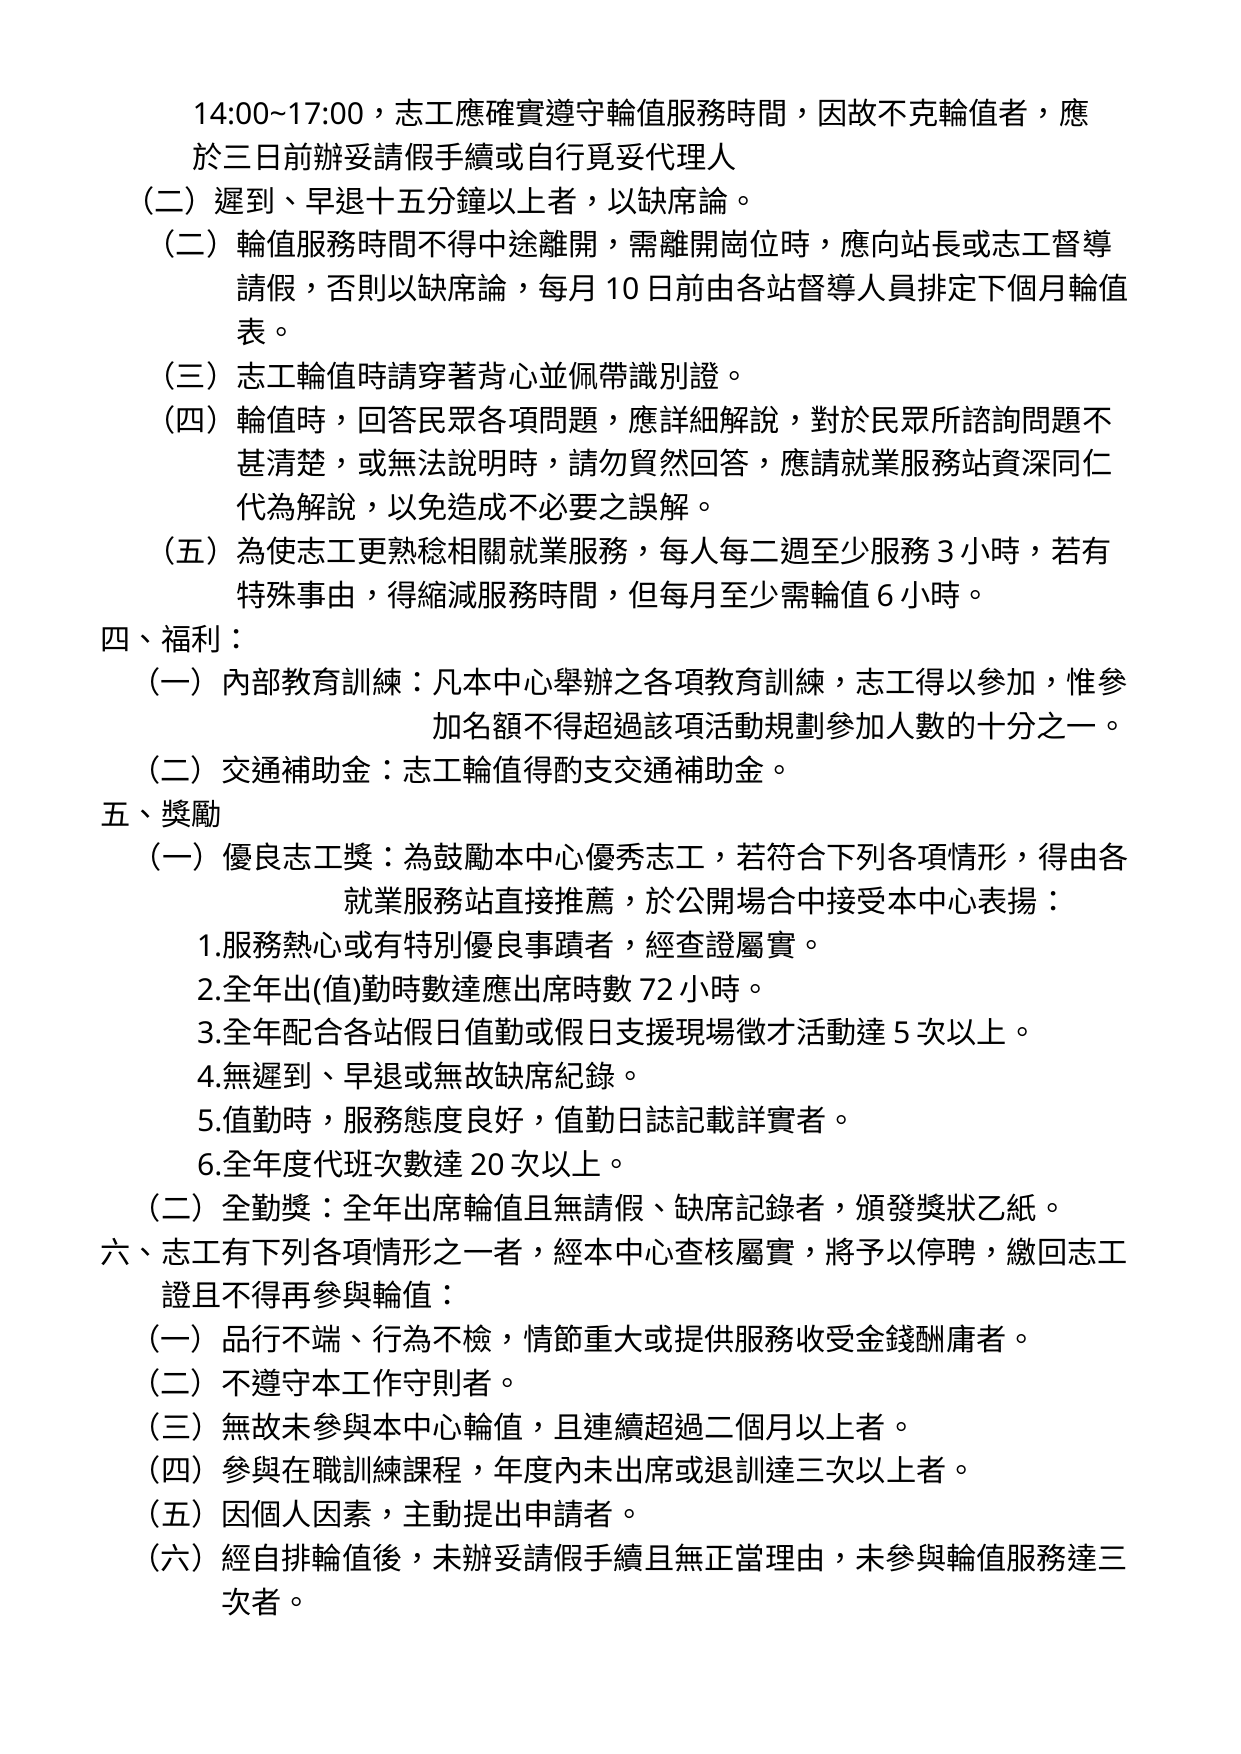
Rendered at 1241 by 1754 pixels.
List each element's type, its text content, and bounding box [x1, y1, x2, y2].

text 2.全年出(值)勤時數達應出席時數72小時。 [197, 965, 1140, 1009]
text （一）內部教育訓練：凡本中心舉辦之各項教育訓練，志工得以參加，惟參加名額不得超過該項活動規劃參加人數的十分之一。 [130, 659, 1140, 746]
text 3.全年配合各站假日值勤或假日支援現場徵才活動達5次以上。 [182, 1009, 1140, 1053]
text 六、志工有下列各項情形之一者，經本中心查核屬實，將予以停聘，繳回志工證且不得再參與輪值： [100, 1228, 1140, 1316]
text 四、福利： [100, 615, 1140, 659]
text （三）無故未參與本中心輪值，且連續超過二個月以上者。 [100, 1403, 1140, 1447]
text （一）優良志工獎：為鼓勵本中心優秀志工，若符合下列各項情形，得由各就業服務站直接推薦，於公開場合中接受本中心表揚： [132, 834, 1140, 921]
text 於三日前辦妥請假手續或自行覓妥代理人 [130, 133, 1140, 177]
text （六）經自排輪值後，未辦妥請假手續且無正當理由，未參與輪值服務達三次者。 [130, 1534, 1140, 1622]
text 6.全年度代班次數達20次以上。 [182, 1140, 1140, 1184]
text （一）品行不端、行為不檢，情節重大或提供服務收受金錢酬庸者。 [130, 1316, 1140, 1359]
text （五）因個人因素，主動提出申請者。 [100, 1491, 1140, 1534]
text （四）輪值時，回答民眾各項問題，應詳細解說，對於民眾所諮詢問題不甚清楚，或無法說明時，請勿貿然回答，應請就業服務站資深同仁代為解說，以免造成不必要之誤解。 [145, 396, 1140, 527]
text （二）全勤獎：全年出席輪值且無請假、缺席記錄者，頒發獎狀乙紙。 [100, 1184, 1140, 1228]
text 1.服務熱心或有特別優良事蹟者，經查證屬實。 [197, 921, 1140, 965]
text 五、獎勵 [100, 790, 1140, 834]
text （二）不遵守本工作守則者。 [130, 1359, 1140, 1403]
text （四）參與在職訓練課程，年度內未出席或退訓達三次以上者。 [100, 1447, 1140, 1491]
text 14:00~17:00，志工應確實遵守輪值服務時間，因故不克輪值者，應 [130, 89, 1140, 133]
text （二）交通補助金：志工輪值得酌支交通補助金。 [130, 746, 1140, 790]
text （二）輪值服務時間不得中途離開，需離開崗位時，應向站長或志工督導請假，否則以缺席論，每月10日前由各站督導人員排定下個月輪值表。 [145, 221, 1140, 352]
text 5.值勤時，服務態度良好，值勤日誌記載詳實者。 [182, 1097, 1140, 1140]
text （二）遲到、早退十五分鐘以上者，以缺席論。 [100, 177, 1140, 221]
text （五）為使志工更熟稔相關就業服務，每人每二週至少服務3小時，若有特殊事由，得縮減服務時間，但每月至少需輪值6小時。 [145, 527, 1140, 615]
text （三）志工輪值時請穿著背心並佩帶識別證。 [130, 352, 1140, 396]
text 4.無遲到、早退或無故缺席紀錄。 [182, 1053, 1140, 1097]
